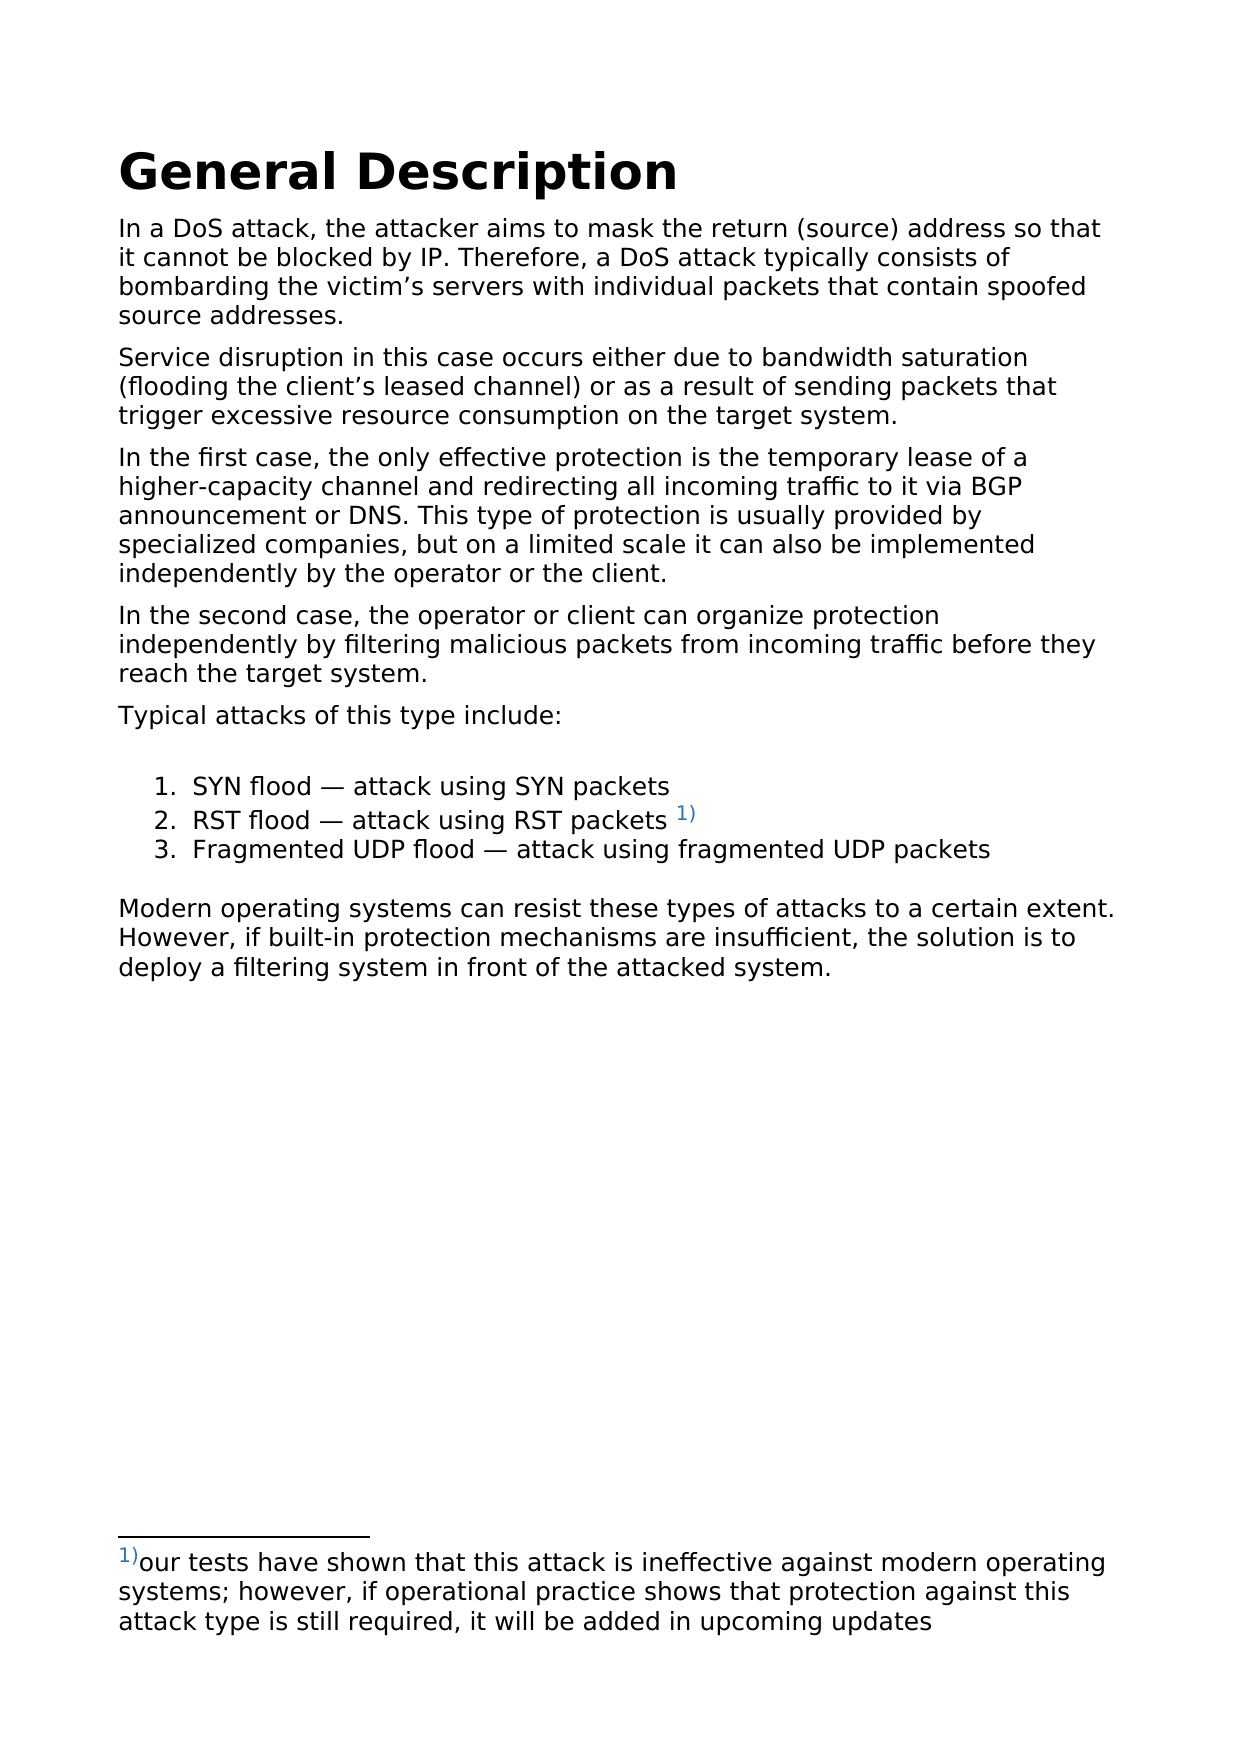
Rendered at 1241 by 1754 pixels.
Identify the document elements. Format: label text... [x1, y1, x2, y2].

text Service disruption in this case occurs either due to bandwidth saturation (flooding the client’s leased channel) or as a result of sending packets that trigger excessive resource consumption on the target system. [118, 343, 1122, 431]
text In a DoS attack, the attacker aims to mask the return (source) address so that it cannot be blocked by IP. Therefore, a DoS attack typically consists of bombarding the victim’s servers with individual packets that contain spoofed source addresses. [118, 214, 1122, 331]
subtitle General Description [118, 143, 1122, 201]
text Modern operating systems can resist these types of attacks to a certain extent. However, if built-in protection mechanisms are insufficient, the solution is to deploy a filtering system in front of the attacked system. [118, 894, 1122, 982]
list RST flood — attack using RST packets [177, 802, 1122, 836]
text In the second case, the operator or client can organize protection independently by filtering malicious packets from incoming traffic before they reach the target system. [118, 601, 1122, 689]
list our tests have shown that this attack is ineffective against modern operating systems; however, if operational practice shows that protection against this attack type is still required, it will be added in upcoming updates [118, 1543, 1122, 1636]
list SYN flood — attack using SYN packets [177, 772, 1122, 802]
text Typical attacks of this type include: [118, 701, 1122, 731]
text In the first case, the only effective protection is the temporary lease of a higher-capacity channel and redirecting all incoming traffic to it via BGP announcement or DNS. This type of protection is usually provided by specialized companies, but on a limited scale it can also be implemented independently by the operator or the client. [118, 443, 1122, 589]
list Fragmented UDP flood — attack using fragmented UDP packets [177, 836, 1122, 865]
